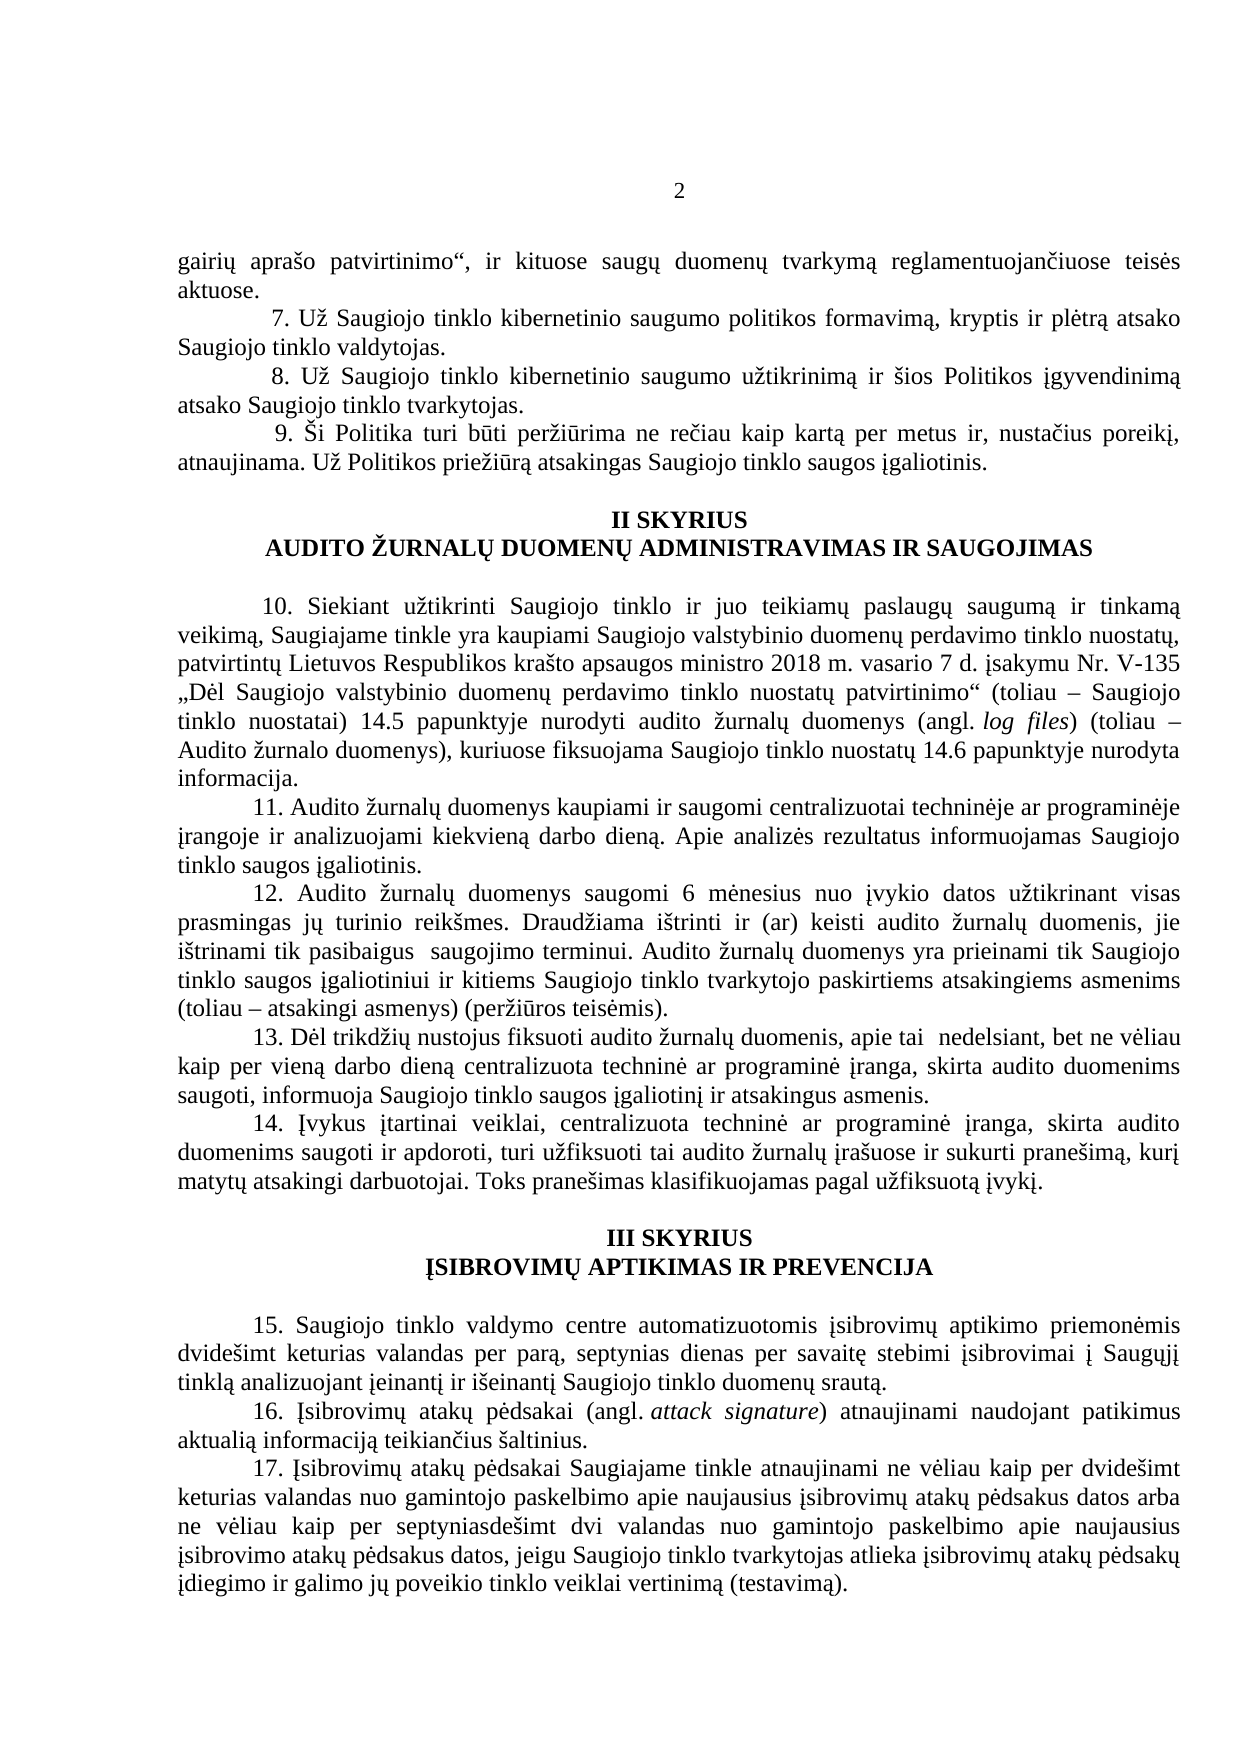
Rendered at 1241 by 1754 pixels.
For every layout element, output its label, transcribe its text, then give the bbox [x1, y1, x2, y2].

text 11. Audito žurnalų duomenys kaupiami ir saugomi centralizuotai techninėje ar programinėje įrangoje ir analizuojami kiekvieną darbo dieną. Apie analizės rezultatus informuojamas Saugiojo tinklo saugos įgaliotinis. [177, 792, 1181, 878]
text 7. Už Saugiojo tinklo kibernetinio saugumo politikos formavimą, kryptis ir plėtrą atsako Saugiojo tinklo valdytojas. [177, 303, 1181, 361]
text 8. Už Saugiojo tinklo kibernetinio saugumo užtikrinimą ir šios Politikos įgyvendinimą atsako Saugiojo tinklo tvarkytojas. [177, 361, 1181, 418]
text 16. Įsibrovimų atakų pėdsakai (angl. attack signature) atnaujinami naudojant patikimus aktualią informaciją teikiančius šaltinius. [177, 1396, 1181, 1453]
text 10. Siekiant užtikrinti Saugiojo tinklo ir juo teikiamų paslaugų saugumą ir tinkamą veikimą, Saugiajame tinkle yra kaupiami Saugiojo valstybinio duomenų perdavimo tinklo nuostatų, patvirtintų Lietuvos Respublikos krašto apsaugos ministro 2018 m. vasario 7 d. įsakymu Nr. V-135 „Dėl Saugiojo valstybinio duomenų perdavimo tinklo nuostatų patvirtinimo“ (toliau – Saugiojo tinklo nuostatai) 14.5 papunktyje nurodyti audito žurnalų duomenys (angl. log files) (toliau – Audito žurnalo duomenys), kuriuose fiksuojama Saugiojo tinklo nuostatų 14.6 papunktyje nurodyta informacija. [177, 591, 1181, 792]
text 13. Dėl trikdžių nustojus fiksuoti audito žurnalų duomenis, apie tai nedelsiant, bet ne vėliau kaip per vieną darbo dieną centralizuota techninė ar programinė įranga, skirta audito duomenims saugoti, informuoja Saugiojo tinklo saugos įgaliotinį ir atsakingus asmenis. [177, 1022, 1181, 1108]
text III SKYRIUS [177, 1223, 1181, 1252]
text gairių aprašo patvirtinimo“, ir kituose saugų duomenų tvarkymą reglamentuojančiuose teisės aktuose. [177, 246, 1181, 303]
text 17. Įsibrovimų atakų pėdsakai Saugiajame tinkle atnaujinami ne vėliau kaip per dvidešimt keturias valandas nuo gamintojo paskelbimo apie naujausius įsibrovimų atakų pėdsakus datos arba ne vėliau kaip per septyniasdešimt dvi valandas nuo gamintojo paskelbimo apie naujausius įsibrovimo atakų pėdsakus datos, jeigu Saugiojo tinklo tvarkytojas atlieka įsibrovimų atakų pėdsakų įdiegimo ir galimo jų poveikio tinklo veiklai vertinimą (testavimą). [177, 1453, 1181, 1597]
text AUDITO ŽURNALŲ DUOMENŲ ADMINISTRAVIMAS IR SAUGOJIMAS [177, 533, 1181, 562]
text 15. Saugiojo tinklo valdymo centre automatizuotomis įsibrovimų aptikimo priemonėmis dvidešimt keturias valandas per parą, septynias dienas per savaitę stebimi įsibrovimai į Saugųjį tinklą analizuojant įeinantį ir išeinantį Saugiojo tinklo duomenų srautą. [177, 1310, 1181, 1396]
text 14. Įvykus įtartinai veiklai, centralizuota techninė ar programinė įranga, skirta audito duomenims saugoti ir apdoroti, turi užfiksuoti tai audito žurnalų įrašuose ir sukurti pranešimą, kurį matytų atsakingi darbuotojai. Toks pranešimas klasifikuojamas pagal užfiksuotą įvykį. [177, 1108, 1181, 1195]
text 9. Ši Politika turi būti peržiūrima ne rečiau kaip kartą per metus ir, nustačius poreikį, atnaujinama. Už Politikos priežiūrą atsakingas Saugiojo tinklo saugos įgaliotinis. [177, 418, 1181, 476]
text 12. Audito žurnalų duomenys saugomi 6 mėnesius nuo įvykio datos užtikrinant visas prasmingas jų turinio reikšmes. Draudžiama ištrinti ir (ar) keisti audito žurnalų duomenis, jie ištrinami tik pasibaigus saugojimo terminui. Audito žurnalų duomenys yra prieinami tik Saugiojo tinklo saugos įgaliotiniui ir kitiems Saugiojo tinklo tvarkytojo paskirtiems atsakingiems asmenims (toliau – atsakingi asmenys) (peržiūros teisėmis). [177, 878, 1181, 1022]
text ĮSIBROVIMŲ APTIKIMAS IR PREVENCIJA [177, 1252, 1181, 1281]
text II SKYRIUS [177, 505, 1181, 533]
